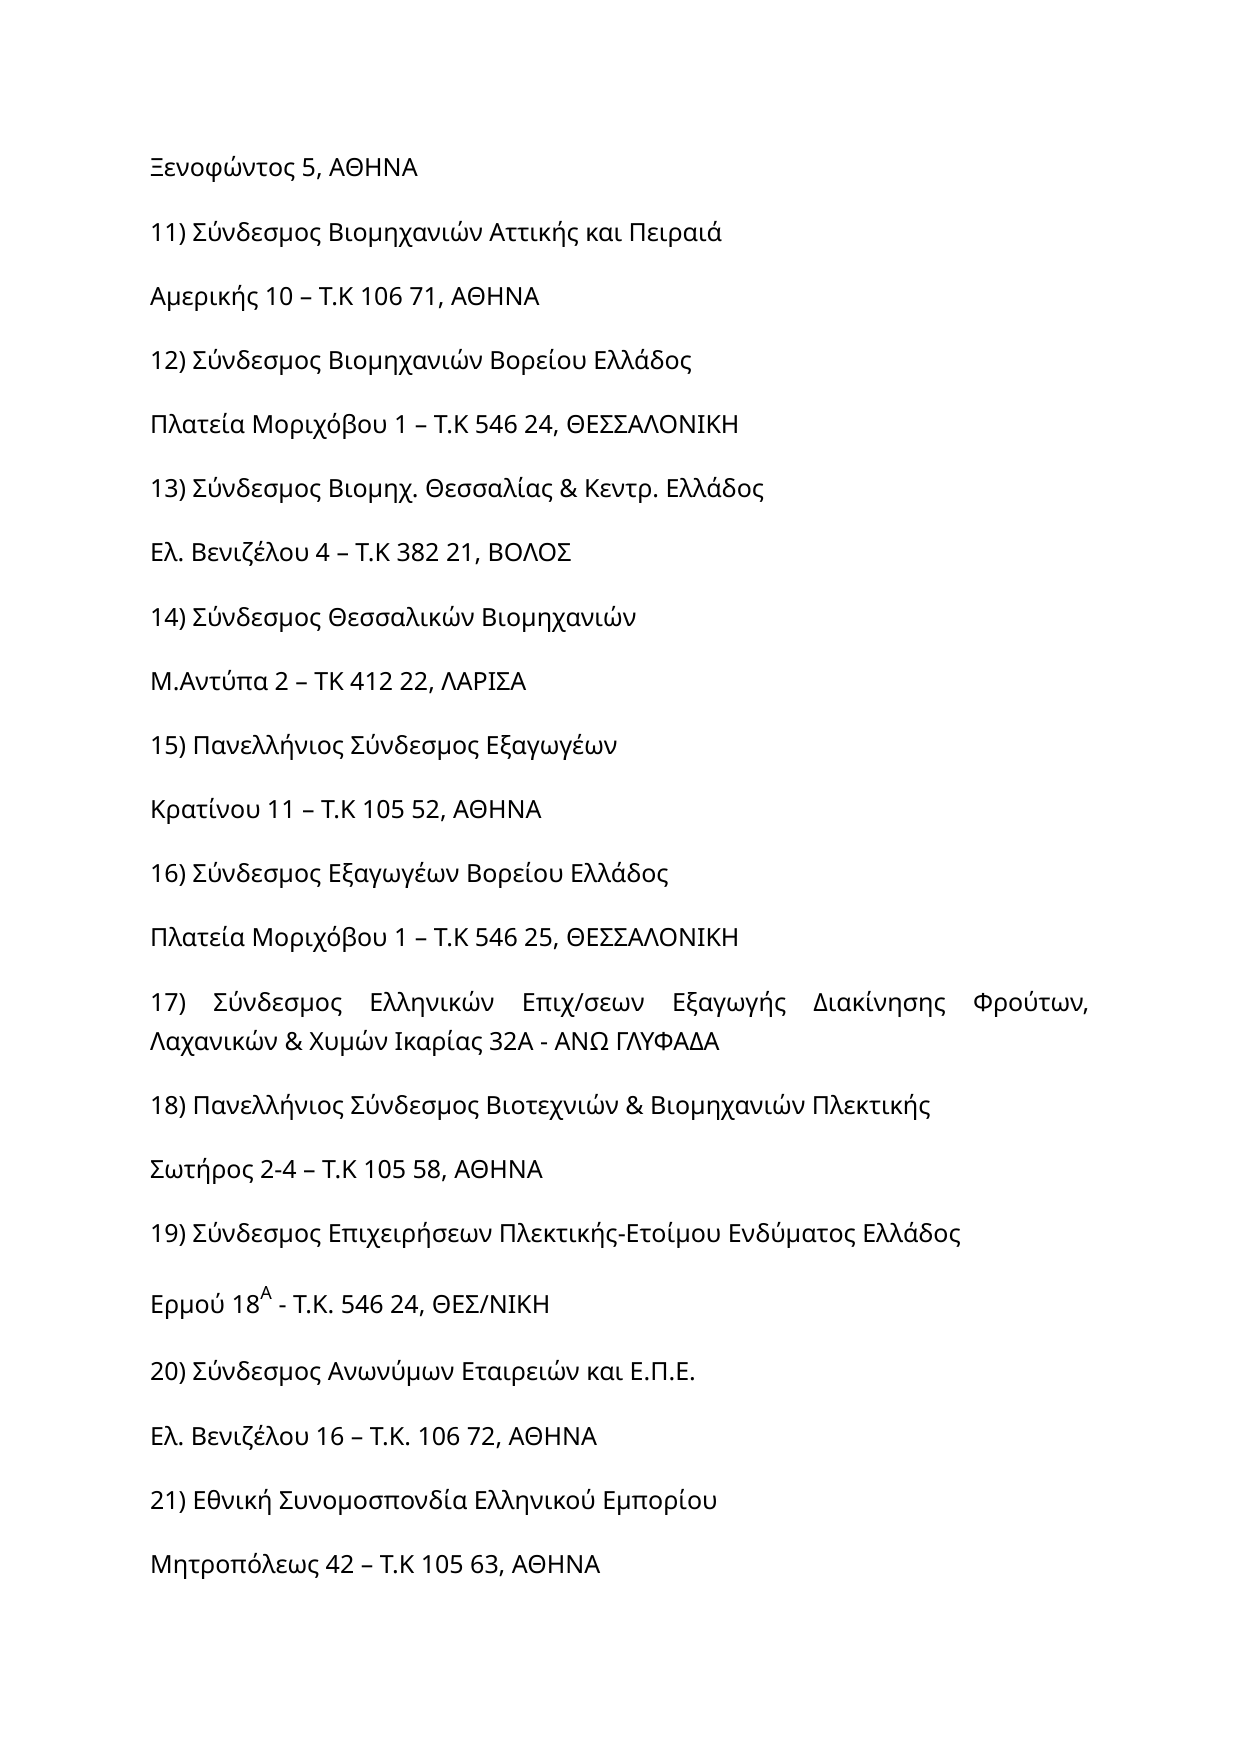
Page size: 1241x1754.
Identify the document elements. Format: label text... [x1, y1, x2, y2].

text Μητροπόλεως 42 – Τ.Κ 105 63, ΑΘΗΝΑ [150, 1546, 1090, 1581]
text Μ.Αντύπα 2 – ΤΚ 412 22, ΛΑΡΙΣΑ [150, 663, 1090, 697]
text 15) Πανελλήνιος Σύνδεσμος Εξαγωγέων [150, 727, 1090, 762]
text 17) Σύνδεσμος Ελληνικών Επιχ/σεων Εξαγωγής Διακίνησης Φρούτων, Λαχανικών & Χυμών Ικαρίας 32Α - ΑΝΩ ΓΛΥΦΑΔΑ [150, 984, 1090, 1057]
text Σωτήρος 2-4 – Τ.Κ 105 58, ΑΘΗΝΑ [150, 1152, 1090, 1186]
text Ελ. Βενιζέλου 16 – Τ.Κ. 106 72, ΑΘΗΝΑ [150, 1418, 1090, 1452]
text 19) Σύνδεσμος Επιχειρήσεων Πλεκτικής-Ετοίμου Ενδύματος Ελλάδος [150, 1216, 1090, 1250]
text Πλατεία Μοριχόβου 1 – Τ.Κ 546 24, ΘΕΣΣΑΛΟΝΙΚΗ [150, 407, 1090, 441]
text 21) Εθνική Συνομοσπονδία Ελληνικού Εμπορίου [150, 1482, 1090, 1516]
text Αμερικής 10 – Τ.Κ 106 71, ΑΘΗΝΑ [150, 278, 1090, 312]
text 16) Σύνδεσμος Εξαγωγέων Βορείου Ελλάδος [150, 856, 1090, 890]
text 11) Σύνδεσμος Βιομηχανιών Αττικής και Πειραιά [150, 214, 1090, 248]
text Ελ. Βενιζέλου 4 – Τ.Κ 382 21, ΒΟΛΟΣ [150, 535, 1090, 569]
text Ξενοφώντος 5, ΑΘΗΝΑ [150, 150, 1090, 184]
text 12) Σύνδεσμος Βιομηχανιών Βορείου Ελλάδος [150, 342, 1090, 377]
text Κρατίνου 11 – Τ.Κ 105 52, ΑΘΗΝΑ [150, 792, 1090, 826]
text 14) Σύνδεσμος Θεσσαλικών Βιομηχανιών [150, 599, 1090, 633]
text 18) Πανελλήνιος Σύνδεσμος Βιοτεχνιών & Βιομηχανιών Πλεκτικής [150, 1087, 1090, 1122]
text 20) Σύνδεσμος Ανωνύμων Εταιρειών και Ε.Π.Ε. [150, 1354, 1090, 1388]
text Πλατεία Μοριχόβου 1 – Τ.Κ 546 25, ΘΕΣΣΑΛΟΝΙΚΗ [150, 920, 1090, 954]
text Ερμού 18Α - Τ.Κ. 546 24, ΘΕΣ/ΝΙΚΗ [150, 1280, 1090, 1323]
text 13) Σύνδεσμος Βιομηχ. Θεσσαλίας & Κεντρ. Ελλάδος [150, 471, 1090, 505]
